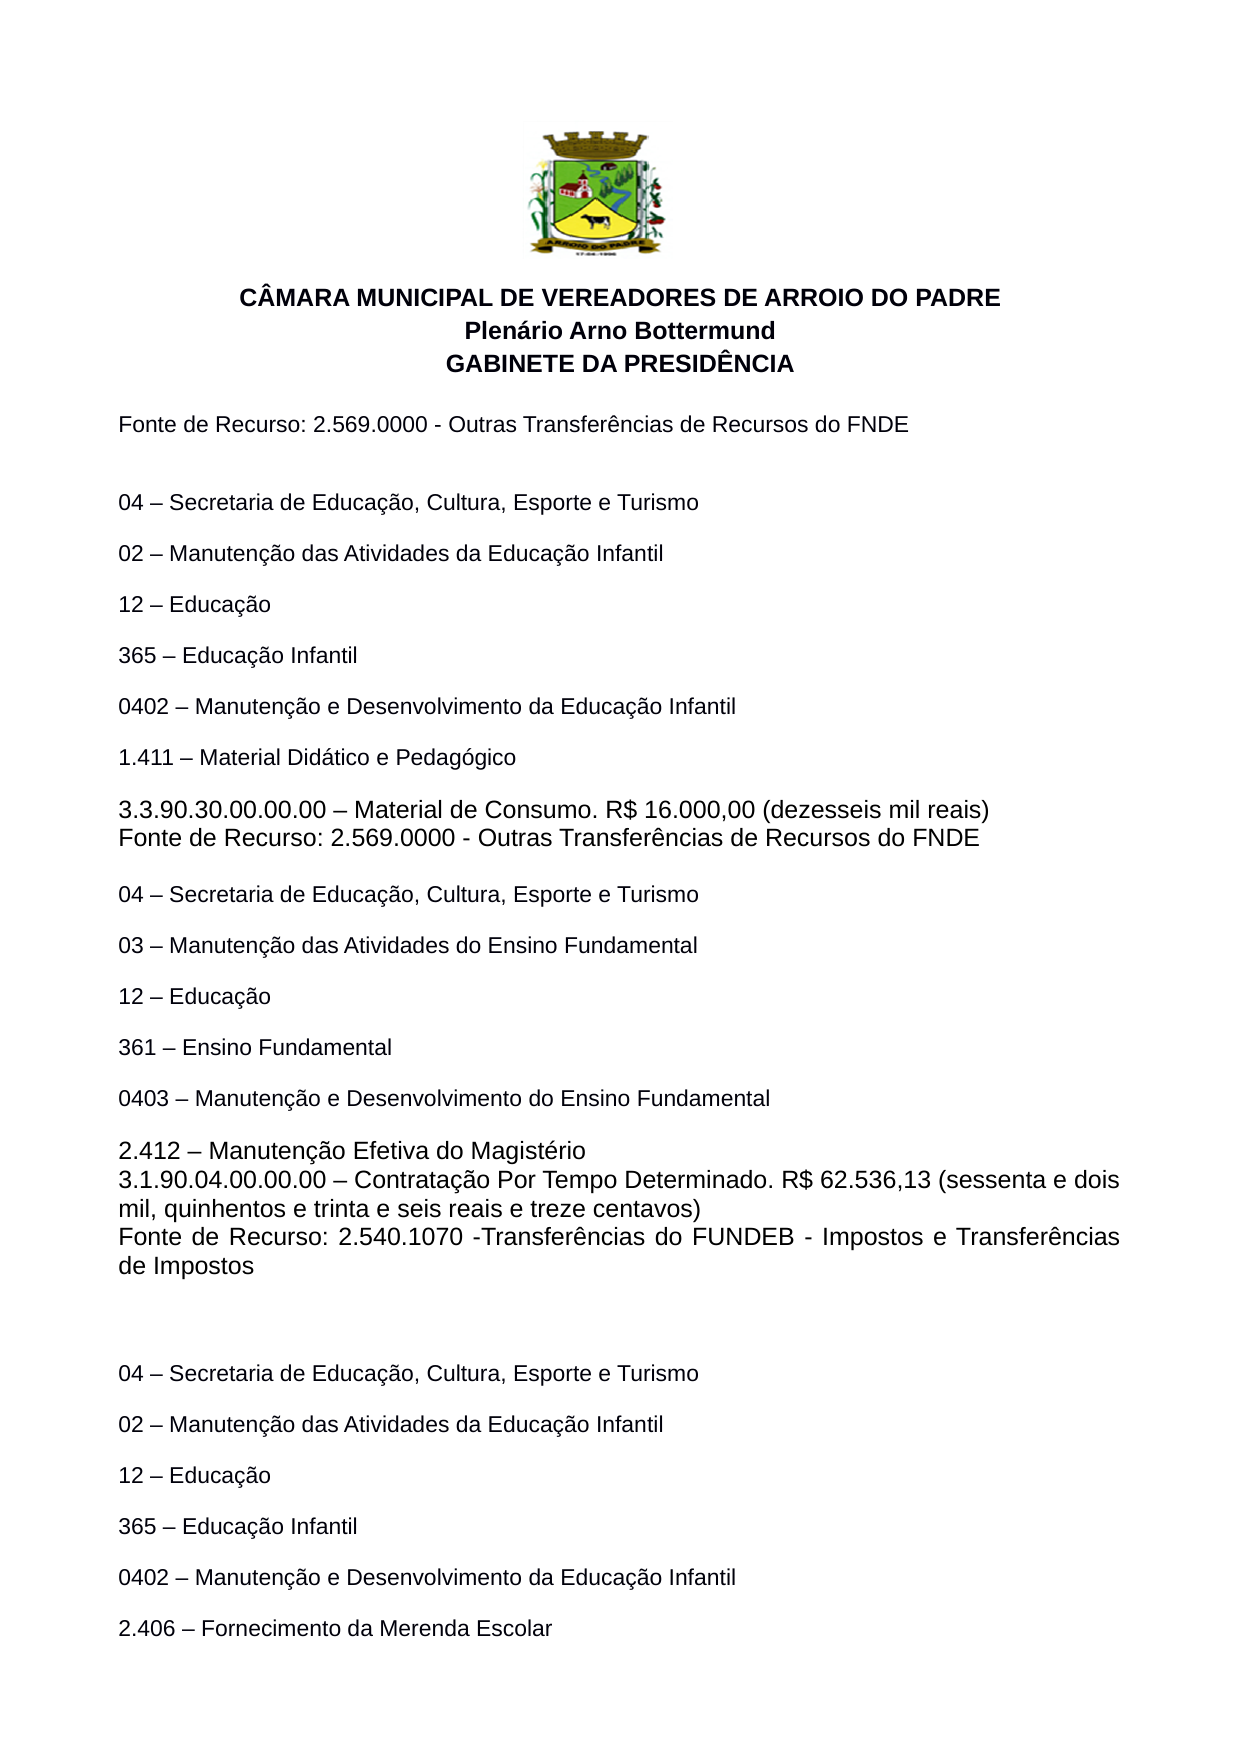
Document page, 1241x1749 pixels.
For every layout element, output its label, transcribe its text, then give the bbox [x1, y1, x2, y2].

text 02 – Manutenção das Atividades da Educação Infantil [118, 1411, 1122, 1437]
text 0403 – Manutenção e Desenvolvimento do Ensino Fundamental [118, 1085, 1152, 1111]
text 2.412 – Manutenção Efetiva do Magistério [118, 1136, 1122, 1165]
text 12 – Educação [118, 983, 1152, 1009]
text 3.3.90.30.00.00.00 – Material de Consumo. R$ 16.000,00 (dezesseis mil reais) [118, 795, 1122, 823]
text 0402 – Manutenção e Desenvolvimento da Educação Infantil [118, 693, 1122, 719]
text 365 – Educação Infantil [118, 642, 1122, 668]
text 03 – Manutenção das Atividades do Ensino Fundamental [118, 932, 1152, 958]
text Fonte de Recurso: 2.540.1070 -Transferências do FUNDEB - Impostos e Transferências de Impostos [118, 1222, 1122, 1280]
text Fonte de Recurso: 2.569.0000 - Outras Transferências de Recursos do FNDE [118, 823, 1122, 852]
text 04 – Secretaria de Educação, Cultura, Esporte e Turismo [118, 881, 1152, 907]
text 0402 – Manutenção e Desenvolvimento da Educação Infantil [118, 1564, 1122, 1590]
text 361 – Ensino Fundamental [118, 1034, 1152, 1060]
text 04 – Secretaria de Educação, Cultura, Esporte e Turismo [118, 488, 1122, 515]
text Fonte de Recurso: 2.569.0000 - Outras Transferências de Recursos do FNDE [118, 411, 1122, 437]
text 3.1.90.04.00.00.00 – Contratação Por Tempo Determinado. R$ 62.536,13 (sessenta e dois mil, quinhentos e trinta e seis reais e treze centavos) [118, 1165, 1122, 1222]
text 12 – Educação [118, 591, 1122, 617]
text 04 – Secretaria de Educação, Cultura, Esporte e Turismo [118, 1360, 1122, 1386]
text 2.406 – Fornecimento da Merenda Escolar [118, 1615, 1122, 1641]
text 12 – Educação [118, 1462, 1122, 1488]
text 1.411 – Material Didático e Pedagógico [118, 744, 1122, 770]
text 365 – Educação Infantil [118, 1513, 1122, 1539]
text 02 – Manutenção das Atividades da Educação Infantil [118, 539, 1122, 566]
